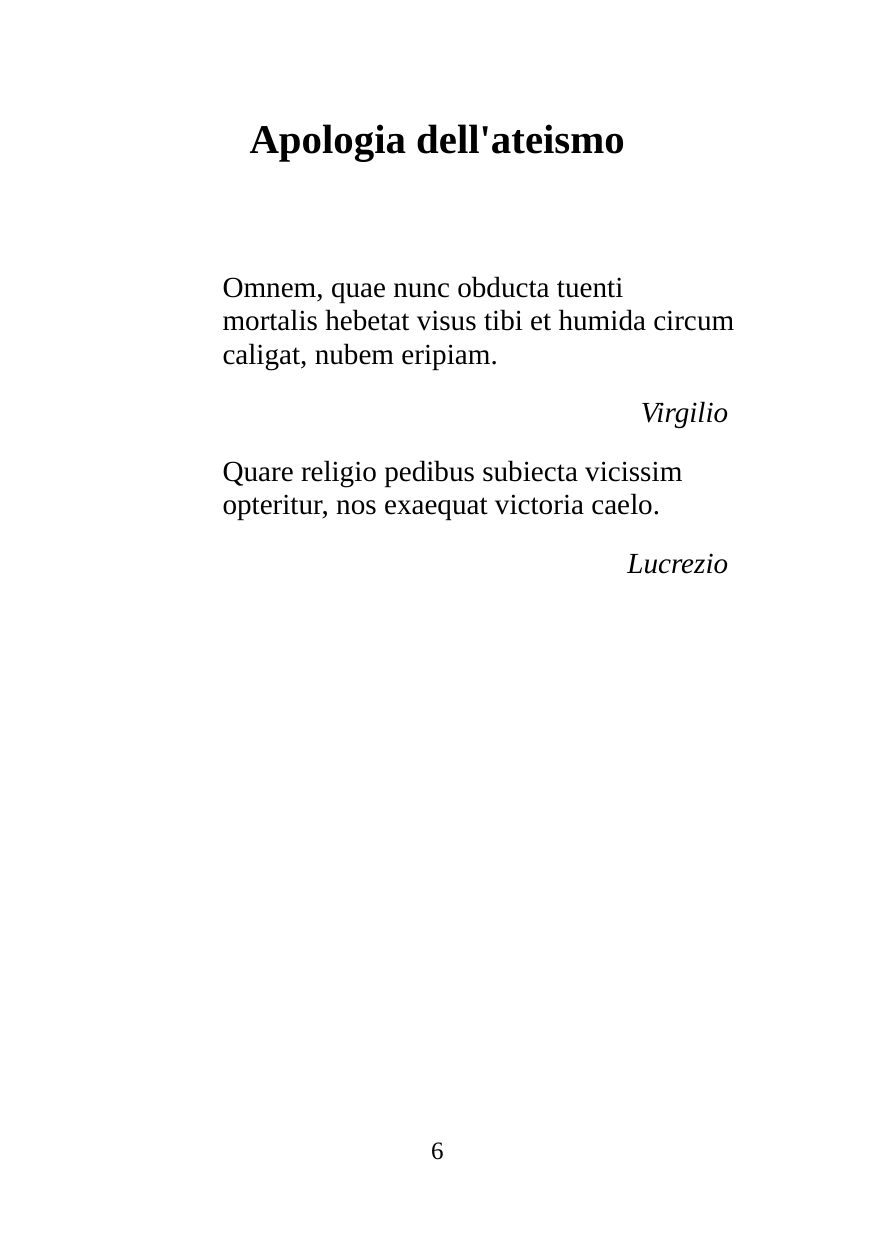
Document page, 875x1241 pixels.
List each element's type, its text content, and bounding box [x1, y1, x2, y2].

subtitle Apologia dell'ateismo [106, 115, 768, 162]
text Omnem, quae nunc obducta tuenti mortalis hebetat visus tibi et humida circum caligat, nubem eripiam. [222, 270, 768, 370]
subtitle Lucrezio [106, 546, 731, 579]
subtitle Virgilio [106, 395, 731, 429]
text Quare religio pedibus subiecta vicissim opteritur, nos exaequat victoria caelo. [222, 454, 768, 521]
